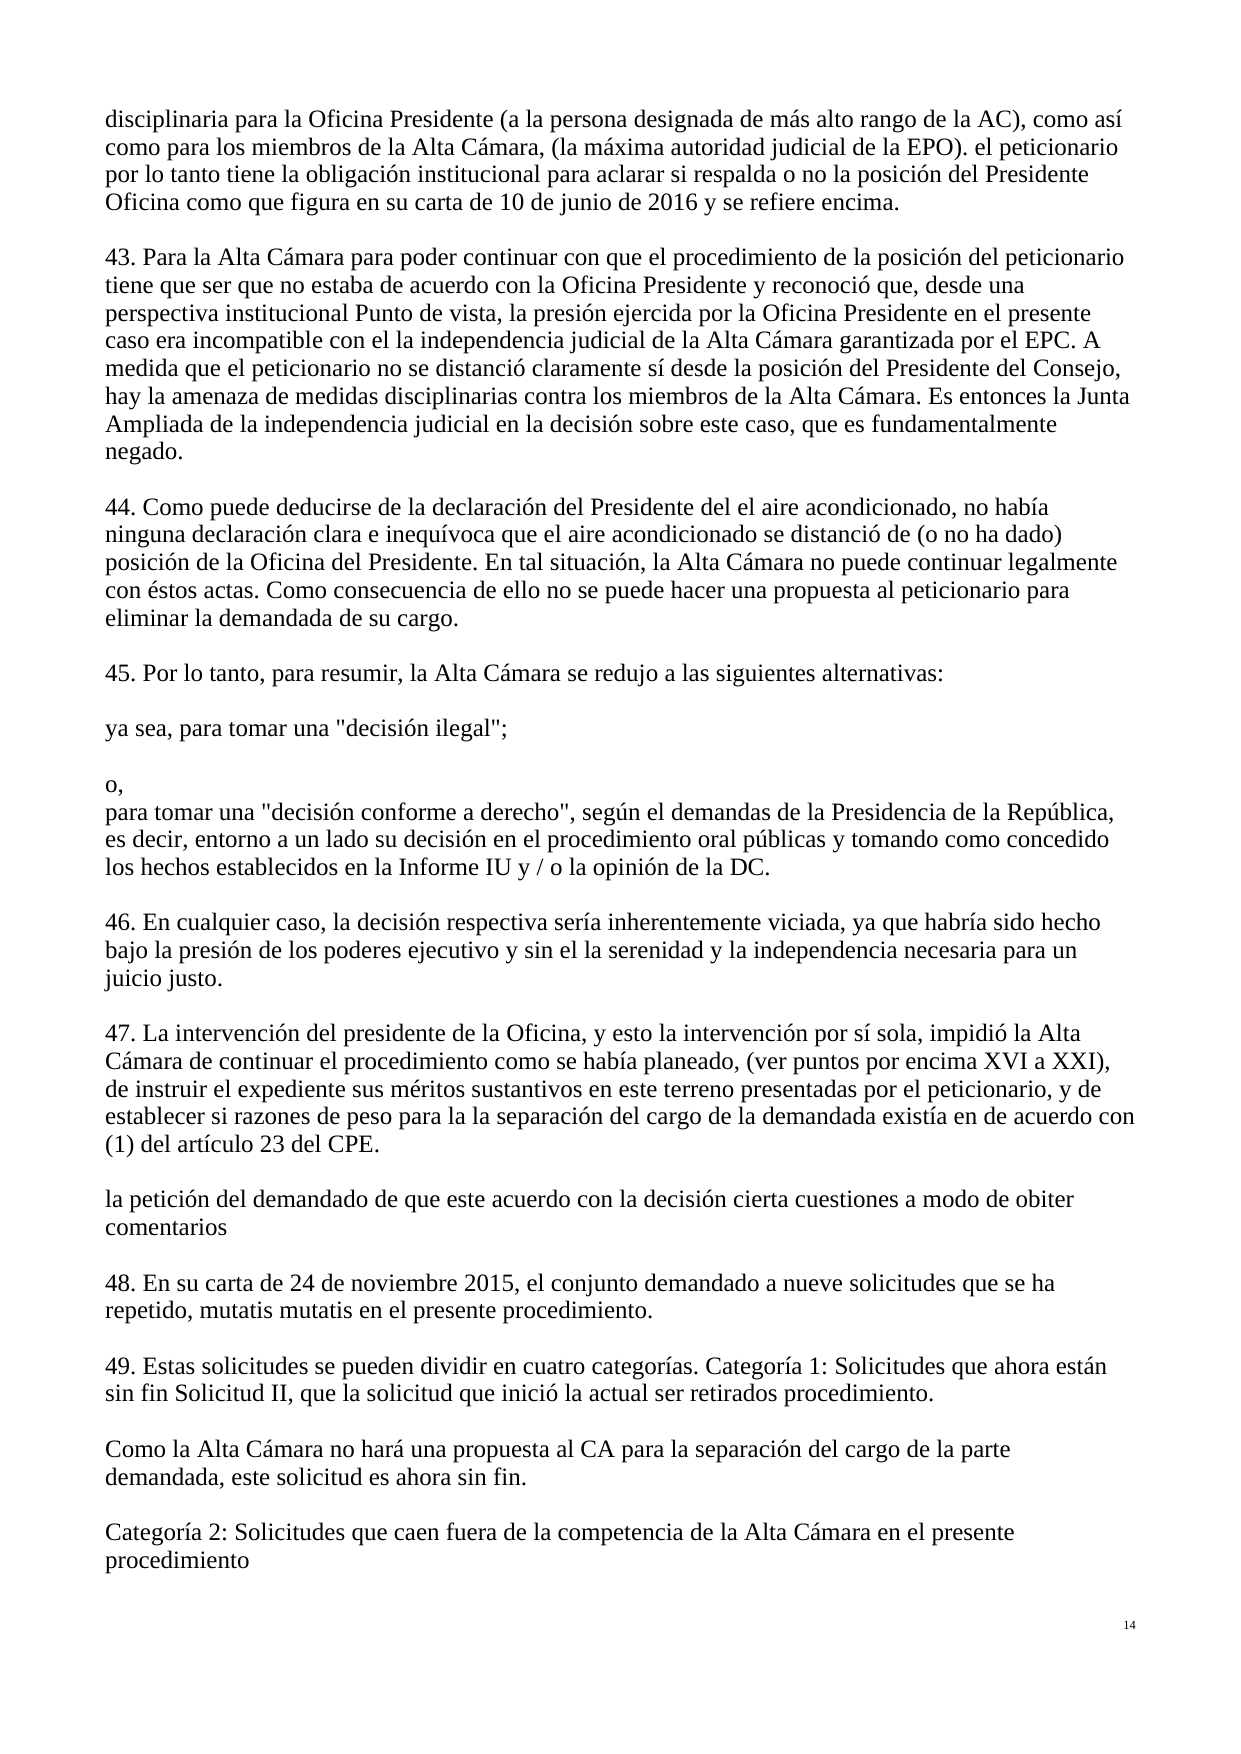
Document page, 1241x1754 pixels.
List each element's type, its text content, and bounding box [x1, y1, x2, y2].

text 44. Como puede deducirse de la declaración del Presidente del el aire acondicionado, no había ninguna declaración clara e inequívoca que el aire acondicionado se distanció de (o no ha dado) posición de la Oficina del Presidente. En tal situación, la Alta Cámara no puede continuar legalmente con éstos actas. Como consecuencia de ello no se puede hacer una propuesta al peticionario para eliminar la demandada de su cargo. [105, 493, 1136, 631]
text 47. La intervención del presidente de la Oficina, y esto la intervención por sí sola, impidió la Alta Cámara de continuar el procedimiento como se había planeado, (ver puntos por encima XVI a XXI), de instruir el expediente sus méritos sustantivos en este terreno presentadas por el peticionario, y de establecer si razones de peso para la la separación del cargo de la demandada existía en de acuerdo con (1) del artículo 23 del CPE. [105, 1019, 1136, 1158]
text disciplinaria para la Oficina Presidente (a la persona designada de más alto rango de la AC), como así como para los miembros de la Alta Cámara, (la máxima autoridad judicial de la EPO). el peticionario [105, 105, 1136, 160]
text 49. Estas solicitudes se pueden dividir en cuatro categorías. Categoría 1: Solicitudes que ahora están sin fin Solicitud II, que la solicitud que inició la actual ser retirados procedimiento. [105, 1352, 1136, 1407]
text 48. En su carta de 24 de noviembre 2015, el conjunto demandado a nueve solicitudes que se ha repetido, mutatis mutatis en el presente procedimiento. [105, 1269, 1136, 1324]
text para tomar una "decisión conforme a derecho", según el demandas de la Presidencia de la República, es decir, entorno a un lado su decisión en el procedimiento oral públicas y tomando como concedido los hechos establecidos en la Informe IU y / o la opinión de la DC. [105, 798, 1136, 881]
text 43. Para la Alta Cámara para poder continuar con que el procedimiento de la posición del peticionario tiene que ser que no estaba de acuerdo con la Oficina Presidente y reconoció que, desde una perspectiva institucional Punto de vista, la presión ejercida por la Oficina Presidente en el presente caso era incompatible con el la independencia judicial de la Alta Cámara garantizada por el EPC. A medida que el peticionario no se distanció claramente sí desde la posición del Presidente del Consejo, hay la amenaza de medidas disciplinarias contra los miembros de la Alta Cámara. Es entonces la Junta Ampliada de la independencia judicial en la decisión sobre este caso, que es fundamentalmente negado. [105, 243, 1136, 465]
text 45. Por lo tanto, para resumir, la Alta Cámara se redujo a las siguientes alternativas: [105, 659, 1136, 687]
text Como la Alta Cámara no hará una propuesta al CA para la separación del cargo de la parte demandada, este solicitud es ahora sin fin. [105, 1435, 1136, 1490]
text por lo tanto tiene la obligación institucional para aclarar si respalda o no la posición del Presidente Oficina como que figura en su carta de 10 de junio de 2016 y se refiere encima. [105, 160, 1136, 216]
text o, [105, 770, 1136, 798]
text la petición del demandado de que este acuerdo con la decisión cierta cuestiones a modo de obiter comentarios [105, 1186, 1136, 1241]
text 46. ​​En cualquier caso, la decisión respectiva sería inherentemente viciada, ya que habría sido hecho bajo la presión de los poderes ejecutivo y sin el la serenidad y la independencia necesaria para un juicio justo. [105, 908, 1136, 992]
text ya sea, para tomar una "decisión ilegal"; [105, 714, 1136, 742]
text Categoría 2: Solicitudes que caen fuera de la competencia de la Alta Cámara en el presente procedimiento [105, 1518, 1136, 1573]
